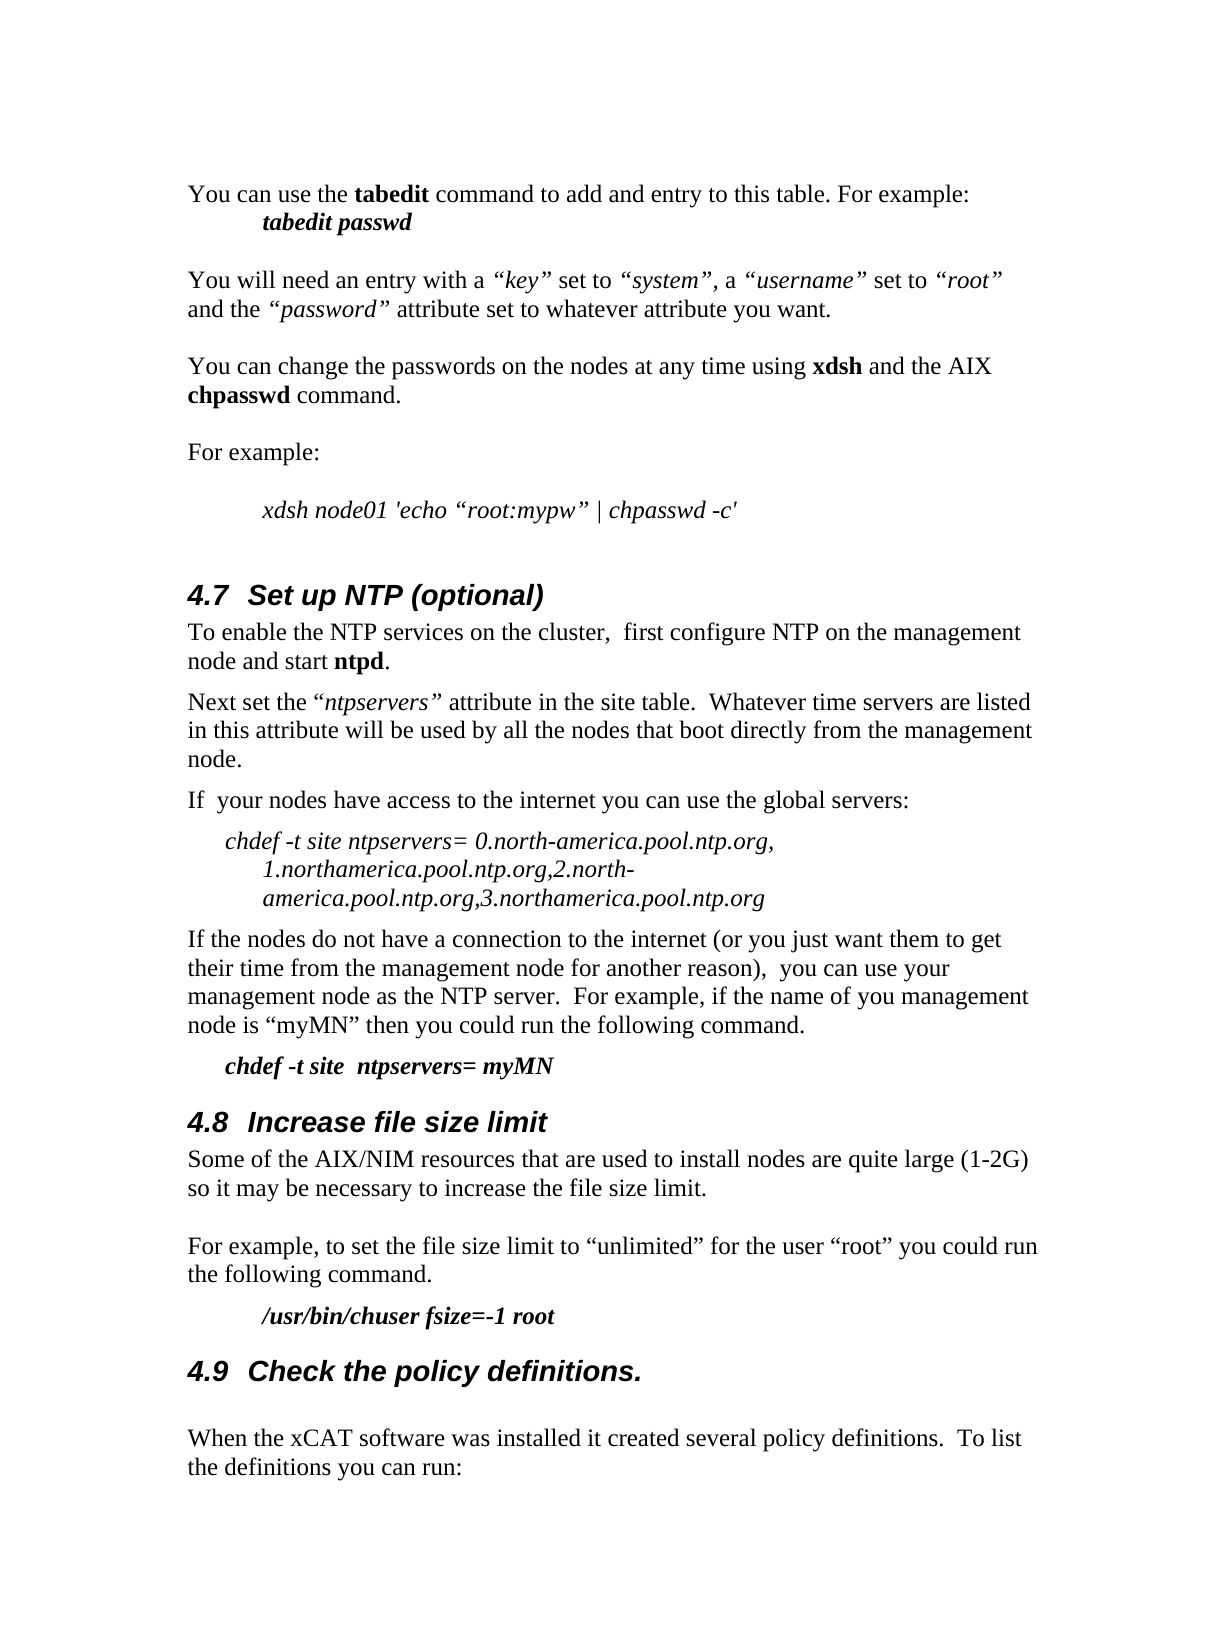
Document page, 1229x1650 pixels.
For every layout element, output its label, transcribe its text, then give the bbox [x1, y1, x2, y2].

text If the nodes do not have a connection to the internet (or you just want them to get their time from the management node for another reason), you can use your management node as the NTP server. For example, if the name of you management node is “myMN” then you could run the following command. [187, 924, 1041, 1039]
text For example: [187, 437, 1041, 466]
text chdef -t site ntpservers= myMN [225, 1051, 1041, 1080]
text xdsh node01 'echo “root:mypw” | chpasswd -c' [187, 495, 1041, 524]
subtitle Check the policy definitions. [187, 1354, 1041, 1388]
subtitle Increase file size limit [187, 1105, 1041, 1138]
text Next set the “ntpservers” attribute in the site table. Whatever time servers are listed in this attribute will be used by all the nodes that boot directly from the management node. [187, 687, 1041, 773]
text To enable the NTP services on the cluster, first configure NTP on the management node and start ntpd. [187, 617, 1041, 675]
text For example, to set the file size limit to “unlimited” for the user “root” you could run the following command. [187, 1231, 1041, 1288]
subtitle Set up NTP (optional) [187, 577, 1041, 611]
text /usr/bin/chuser fsize=-1 root [187, 1301, 1041, 1329]
text Some of the AIX/NIM resources that are used to install nodes are quite large (1-2G) so it may be necessary to increase the file size limit. [187, 1144, 1041, 1202]
text You can change the passwords on the nodes at any time using xdsh and the AIX chpasswd command. [187, 351, 1041, 409]
text If your nodes have access to the internet you can use the global servers: [187, 785, 1041, 814]
text When the xCAT software was installed it created several policy definitions. To list the definitions you can run: [187, 1423, 1041, 1481]
text You will need an entry with a “key” set to “system”, a “username” set to “root” and the “password” attribute set to whatever attribute you want. [187, 265, 1041, 322]
text tabedit passwd [187, 207, 1041, 236]
text You can use the tabedit command to add and entry to this table. For example: [187, 179, 1041, 207]
text chdef -t site ntpservers= 0.north-america.pool.ntp.org, 1.northamerica.pool.ntp.org,2.north-america.pool.ntp.org,3.northamerica.pool.ntp.org [225, 826, 1041, 912]
